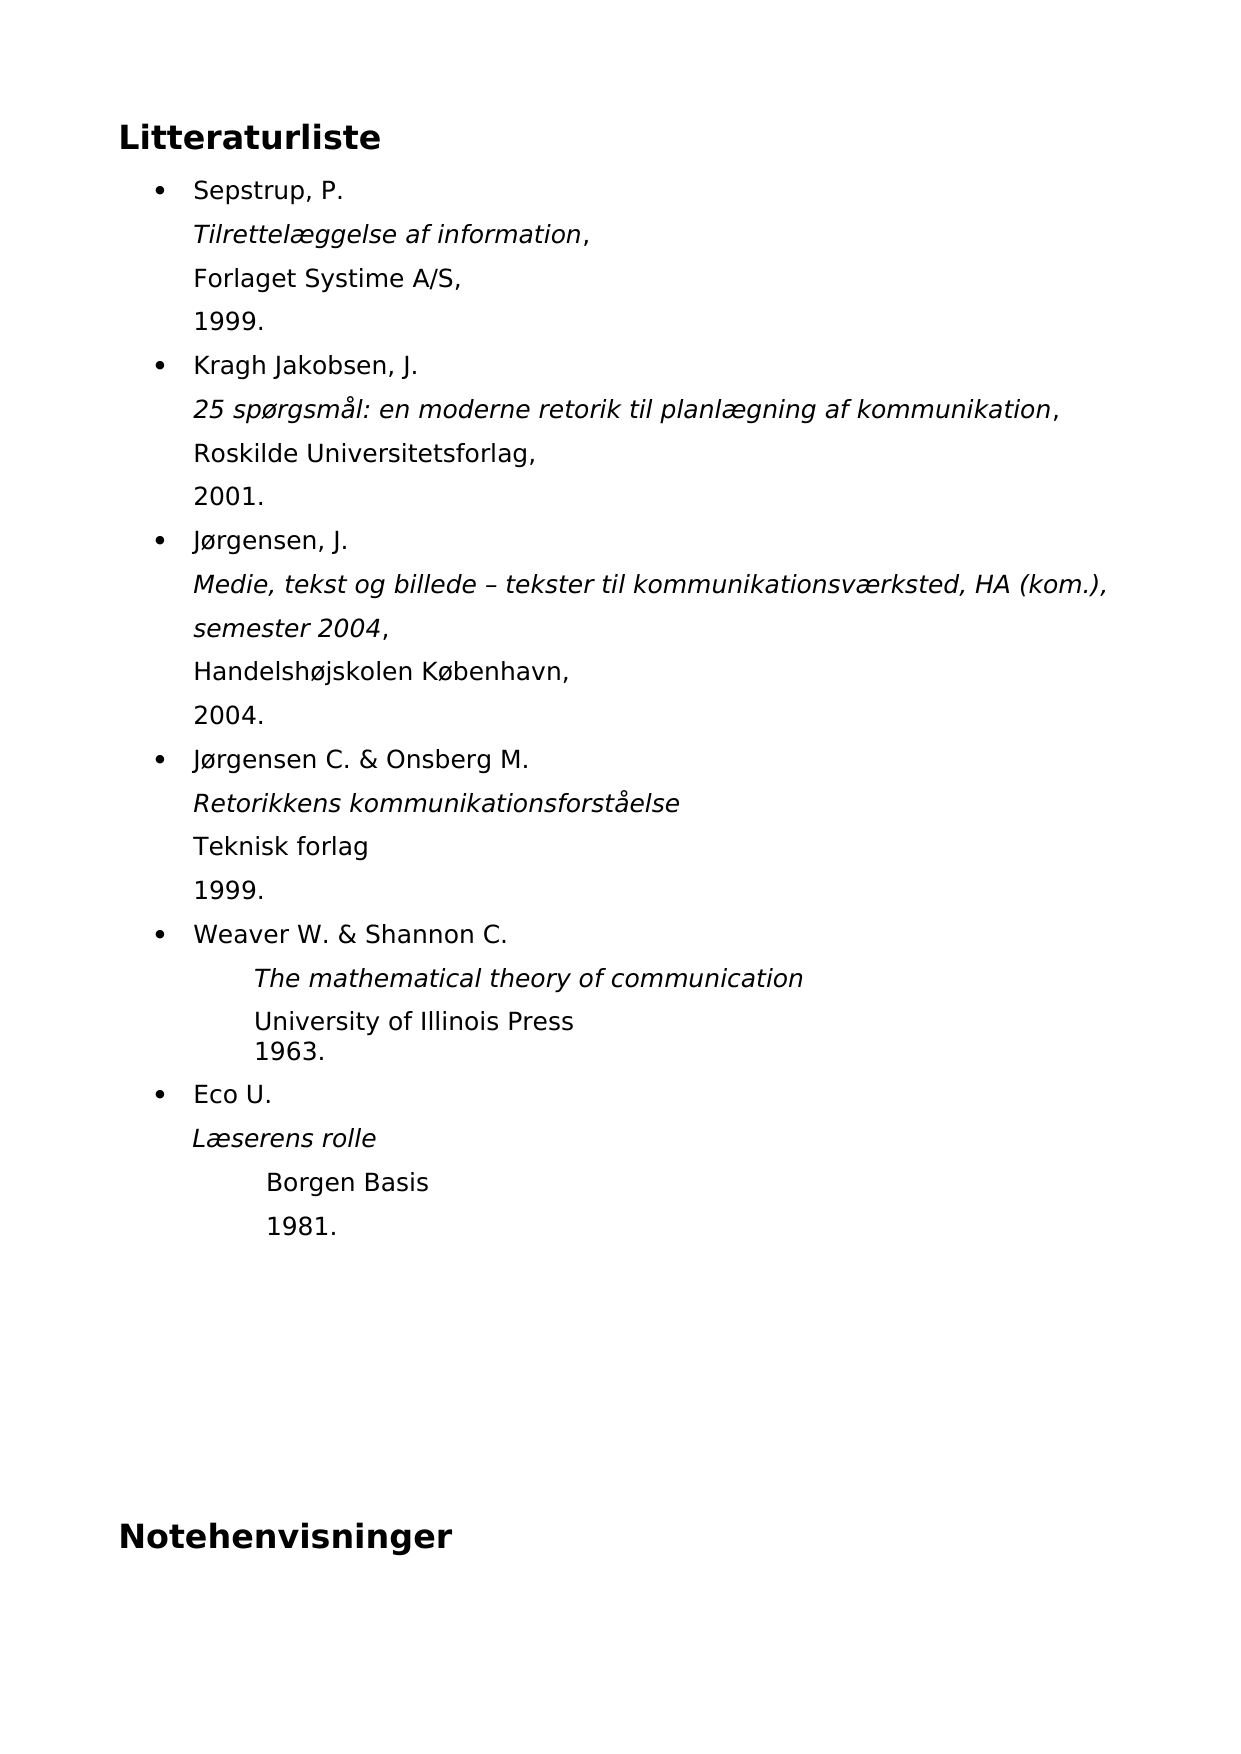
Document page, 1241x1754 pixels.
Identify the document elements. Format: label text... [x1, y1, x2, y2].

text The mathematical theory of communication [118, 964, 1122, 993]
list Jørgensen C. & Onsberg M. [156, 745, 1122, 774]
subtitle Litteraturliste [118, 118, 1122, 157]
text University of Illinois Press [118, 1008, 1122, 1037]
list Weaver W. & Shannon C. [156, 920, 1122, 949]
list Tilrettelæggelse af information, [193, 220, 1122, 249]
list 1999. [193, 308, 1122, 337]
list Handelshøjskolen København, [193, 658, 1122, 687]
list Forlaget Systime A/S, [193, 264, 1122, 293]
list 2004. [193, 701, 1122, 731]
list Jørgensen, J. [156, 526, 1122, 556]
list Retorikkens kommunikationsforståelse [193, 789, 1122, 818]
list Teknisk forlag [193, 833, 1122, 862]
subtitle Notehenvisninger [118, 1518, 1122, 1557]
list 25 spørgsmål: en moderne retorik til planlægning af kommunikation, [193, 395, 1122, 424]
text Læserens rolle [118, 1124, 1122, 1153]
text 1963. [118, 1037, 1122, 1066]
list semester 2004, [193, 614, 1122, 643]
text Borgen Basis [118, 1168, 1122, 1197]
list 1999. [193, 876, 1122, 906]
list Eco U. [156, 1081, 1122, 1110]
text 1981. [118, 1212, 1122, 1241]
list Kragh Jakobsen, J. [156, 351, 1122, 381]
list 2001. [193, 483, 1122, 512]
list Roskilde Universitetsforlag, [193, 439, 1122, 468]
list Sepstrup, P. [156, 176, 1122, 206]
list Medie, tekst og billede – tekster til kommunikationsværksted, HA (kom.), [193, 570, 1122, 599]
